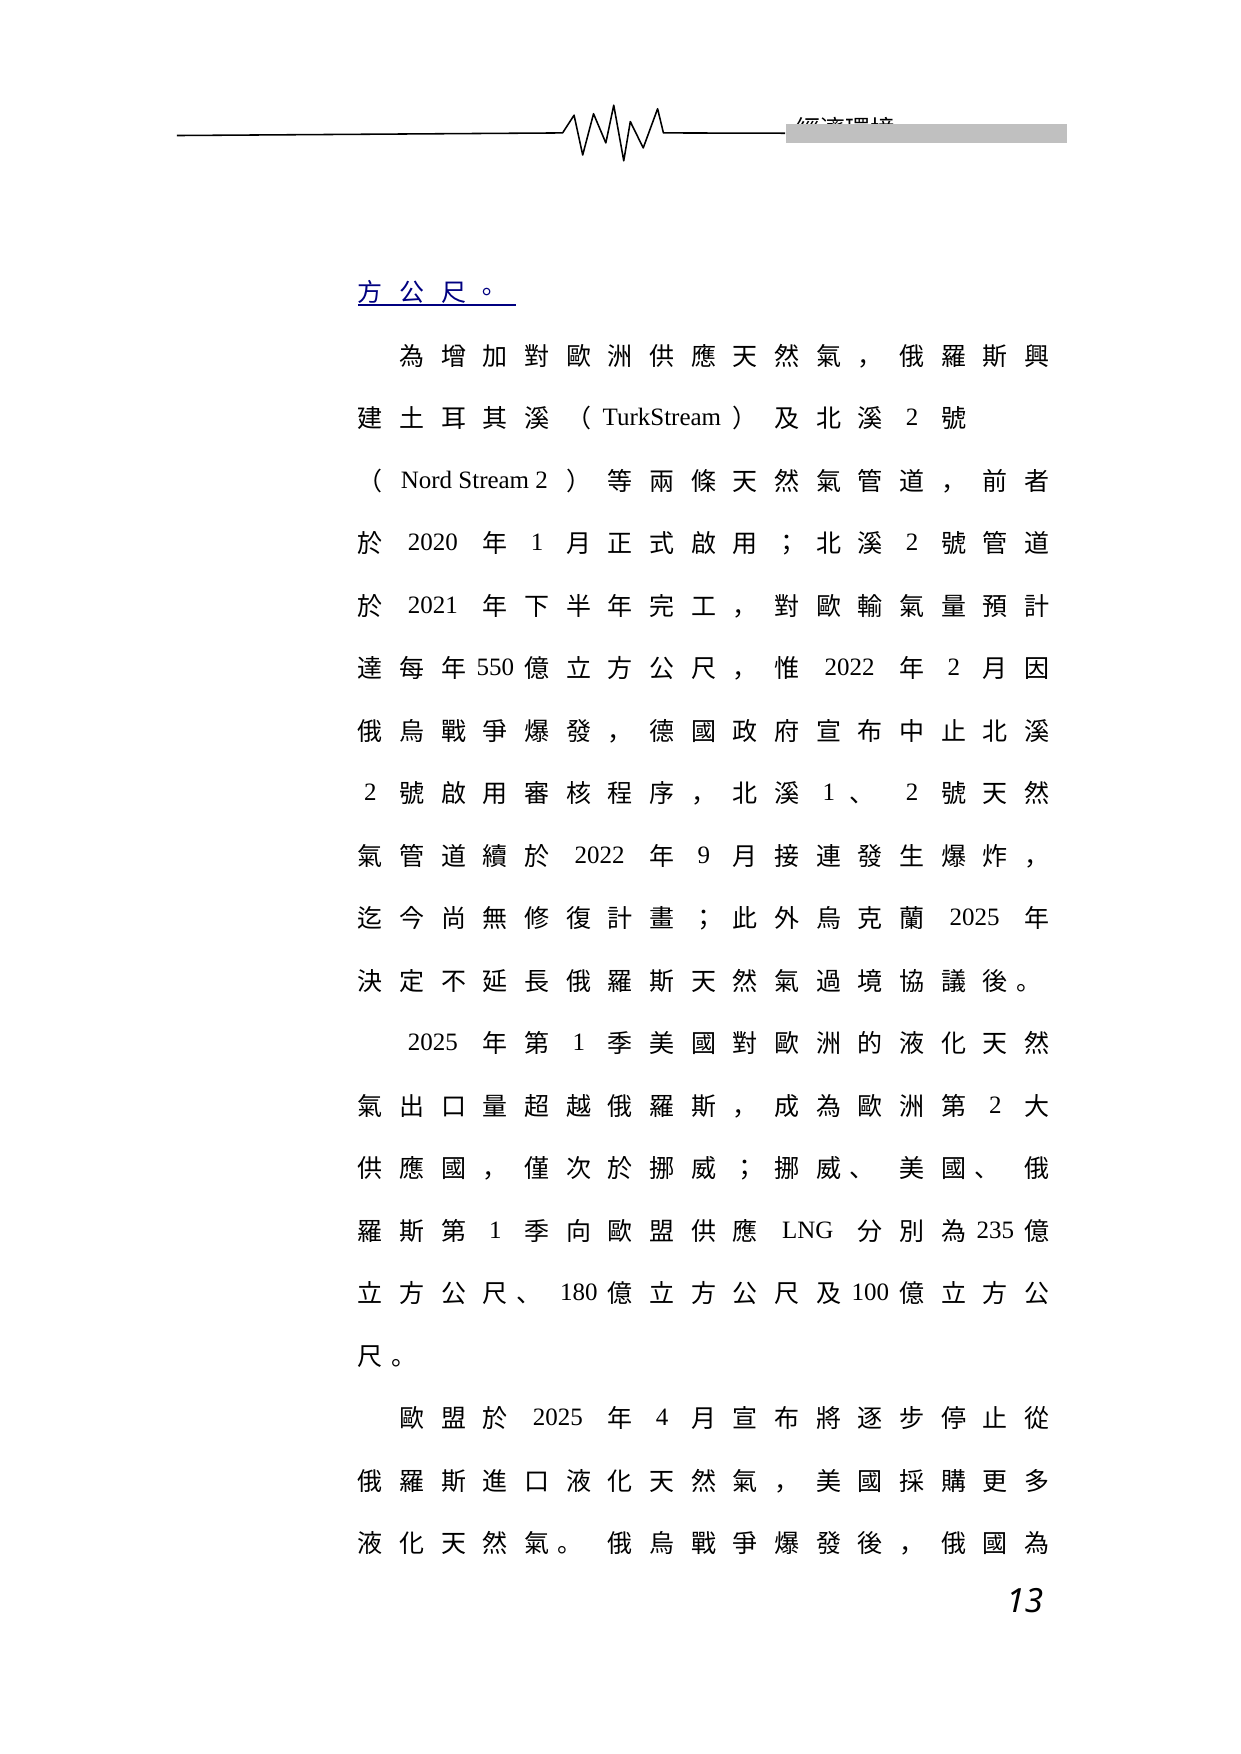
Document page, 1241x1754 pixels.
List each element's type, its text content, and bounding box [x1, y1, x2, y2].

text 方公尺。 [330, 250, 1058, 313]
text 為增加對歐洲供應天然氣，俄羅斯興建土耳其溪（TurkStream）及北溪2號（Nord Stream 2）等兩條天然氣管道，前者於2020年1月正式啟用；北溪2號管道於2021年下半年完工，對歐輸氣量預計達每年550億立方公尺，惟2022年2月因俄烏戰爭爆發，德國政府宣布中止北溪2號啟用審核程序，北溪1、2號天然氣管道續於2022年9月接連發生爆炸，迄今尚無修復計畫；此外烏克蘭2025年決定不延長俄羅斯天然氣過境協議後。 [330, 313, 1058, 1000]
text 歐盟於2025年4月宣布將逐步停止從俄羅斯進口液化天然氣，美國採購更多液化天然氣。俄烏戰爭爆發後，俄國為 [330, 1375, 1058, 1563]
text 2025年第1季美國對歐洲的液化天然氣出口量超越俄羅斯，成為歐洲第2大供應國，僅次於挪威；挪威、美國、俄羅斯第1季向歐盟供應LNG分別為235億立方公尺、180億立方公尺及100億立方公尺。 [330, 1000, 1058, 1375]
